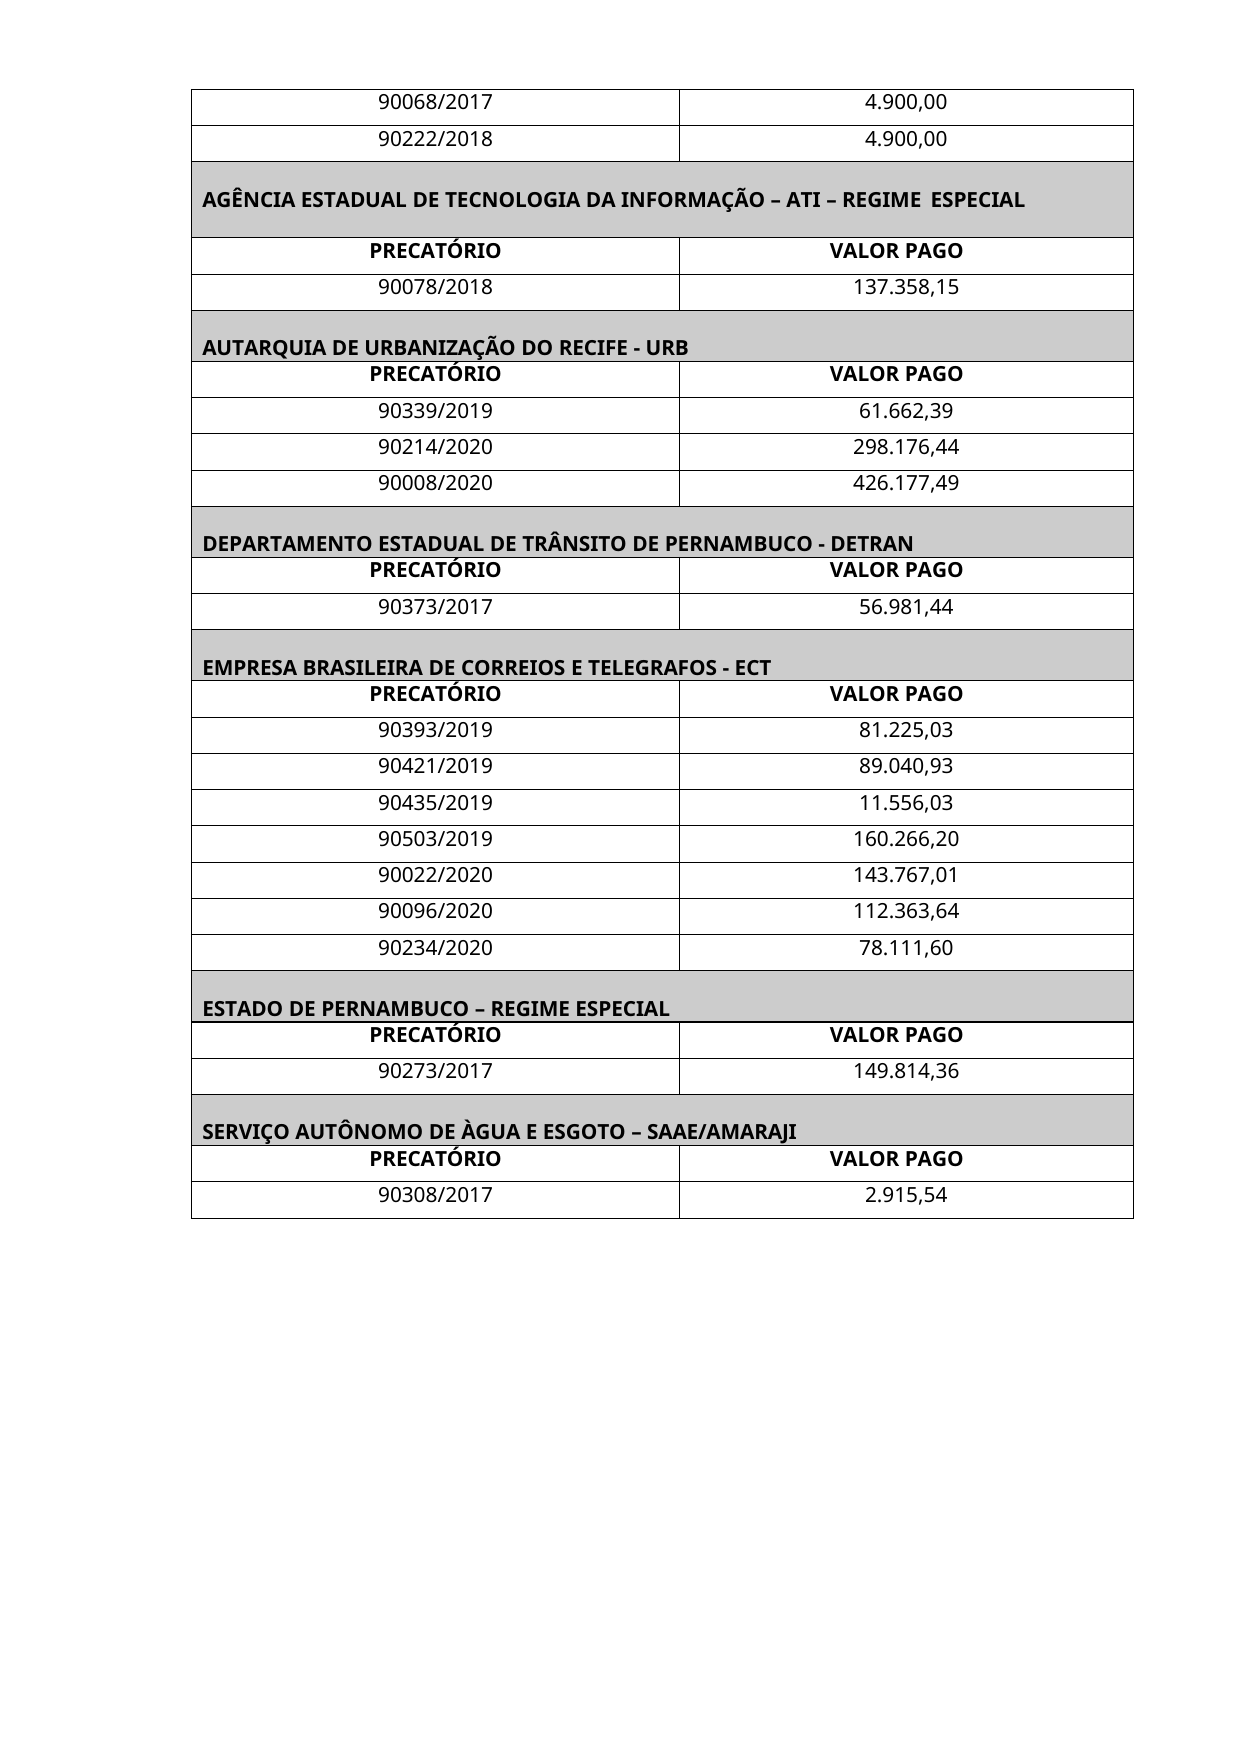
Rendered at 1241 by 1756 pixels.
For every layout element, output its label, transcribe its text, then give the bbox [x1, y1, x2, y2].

table_cell PRECATÓRIO [192, 1023, 679, 1058]
table_cell 90421/2019 [192, 754, 679, 789]
table_cell VALOR PAGO [680, 558, 1133, 593]
table_cell 90022/2020 [192, 863, 679, 898]
table_header 90068/2017 [192, 90, 679, 125]
table_cell 4.900,00 [680, 126, 1133, 161]
table_cell 298.176,44 [680, 434, 1133, 469]
table_cell 89.040,93 [680, 754, 1133, 789]
table_cell 90273/2017 [192, 1059, 679, 1094]
table_cell DEPARTAMENTO ESTADUAL DE TRÂNSITO DE PERNAMBUCO - DETRAN [192, 507, 1133, 557]
table_cell 160.266,20 [680, 826, 1133, 862]
table_cell PRECATÓRIO [192, 558, 679, 593]
table_cell PRECATÓRIO [192, 1146, 679, 1181]
table_cell 90078/2018 [192, 275, 679, 310]
table_cell 426.177,49 [680, 471, 1133, 506]
table_cell AUTARQUIA DE URBANIZAÇÃO DO RECIFE - URB [192, 311, 1133, 361]
table_cell 90308/2017 [192, 1182, 679, 1217]
table_cell 137.358,15 [680, 275, 1133, 310]
table_cell 90339/2019 [192, 398, 679, 433]
table_cell 112.363,64 [680, 899, 1133, 934]
table_header 4.900,00 [680, 90, 1133, 125]
table_cell 78.111,60 [680, 935, 1133, 970]
table_cell VALOR PAGO [680, 1023, 1133, 1058]
table_cell ESTADO DE PERNAMBUCO – REGIME ESPECIAL [192, 971, 1133, 1021]
table_cell 90373/2017 [192, 594, 679, 629]
table_cell PRECATÓRIO [192, 238, 679, 273]
table_cell 149.814,36 [680, 1059, 1133, 1094]
table_cell VALOR PAGO [680, 238, 1133, 273]
table_cell 90435/2019 [192, 790, 679, 825]
table_cell PRECATÓRIO [192, 362, 679, 397]
table_cell 90214/2020 [192, 434, 679, 469]
table_cell 61.662,39 [680, 398, 1133, 433]
table_cell 2.915,54 [680, 1182, 1133, 1217]
table_cell 81.225,03 [680, 718, 1133, 753]
table_cell VALOR PAGO [680, 362, 1133, 397]
table_cell 90503/2019 [192, 826, 679, 862]
table_cell AGÊNCIA ESTADUAL DE TECNOLOGIA DA INFORMAÇÃO – ATI – REGIME ESPECIAL [192, 162, 1133, 237]
table_cell 143.767,01 [680, 863, 1133, 898]
table_cell SERVIÇO AUTÔNOMO DE ÀGUA E ESGOTO – SAAE/AMARAJI [192, 1095, 1133, 1145]
table_cell PRECATÓRIO [192, 681, 679, 717]
table_cell 90393/2019 [192, 718, 679, 753]
table_cell 11.556,03 [680, 790, 1133, 825]
table_cell 90008/2020 [192, 471, 679, 506]
table_cell VALOR PAGO [680, 681, 1133, 717]
table_cell 90096/2020 [192, 899, 679, 934]
table_cell 90234/2020 [192, 935, 679, 970]
table_cell 90222/2018 [192, 126, 679, 161]
table_cell 56.981,44 [680, 594, 1133, 629]
table_cell EMPRESA BRASILEIRA DE CORREIOS E TELEGRAFOS - ECT [192, 630, 1133, 680]
table_cell VALOR PAGO [680, 1146, 1133, 1181]
